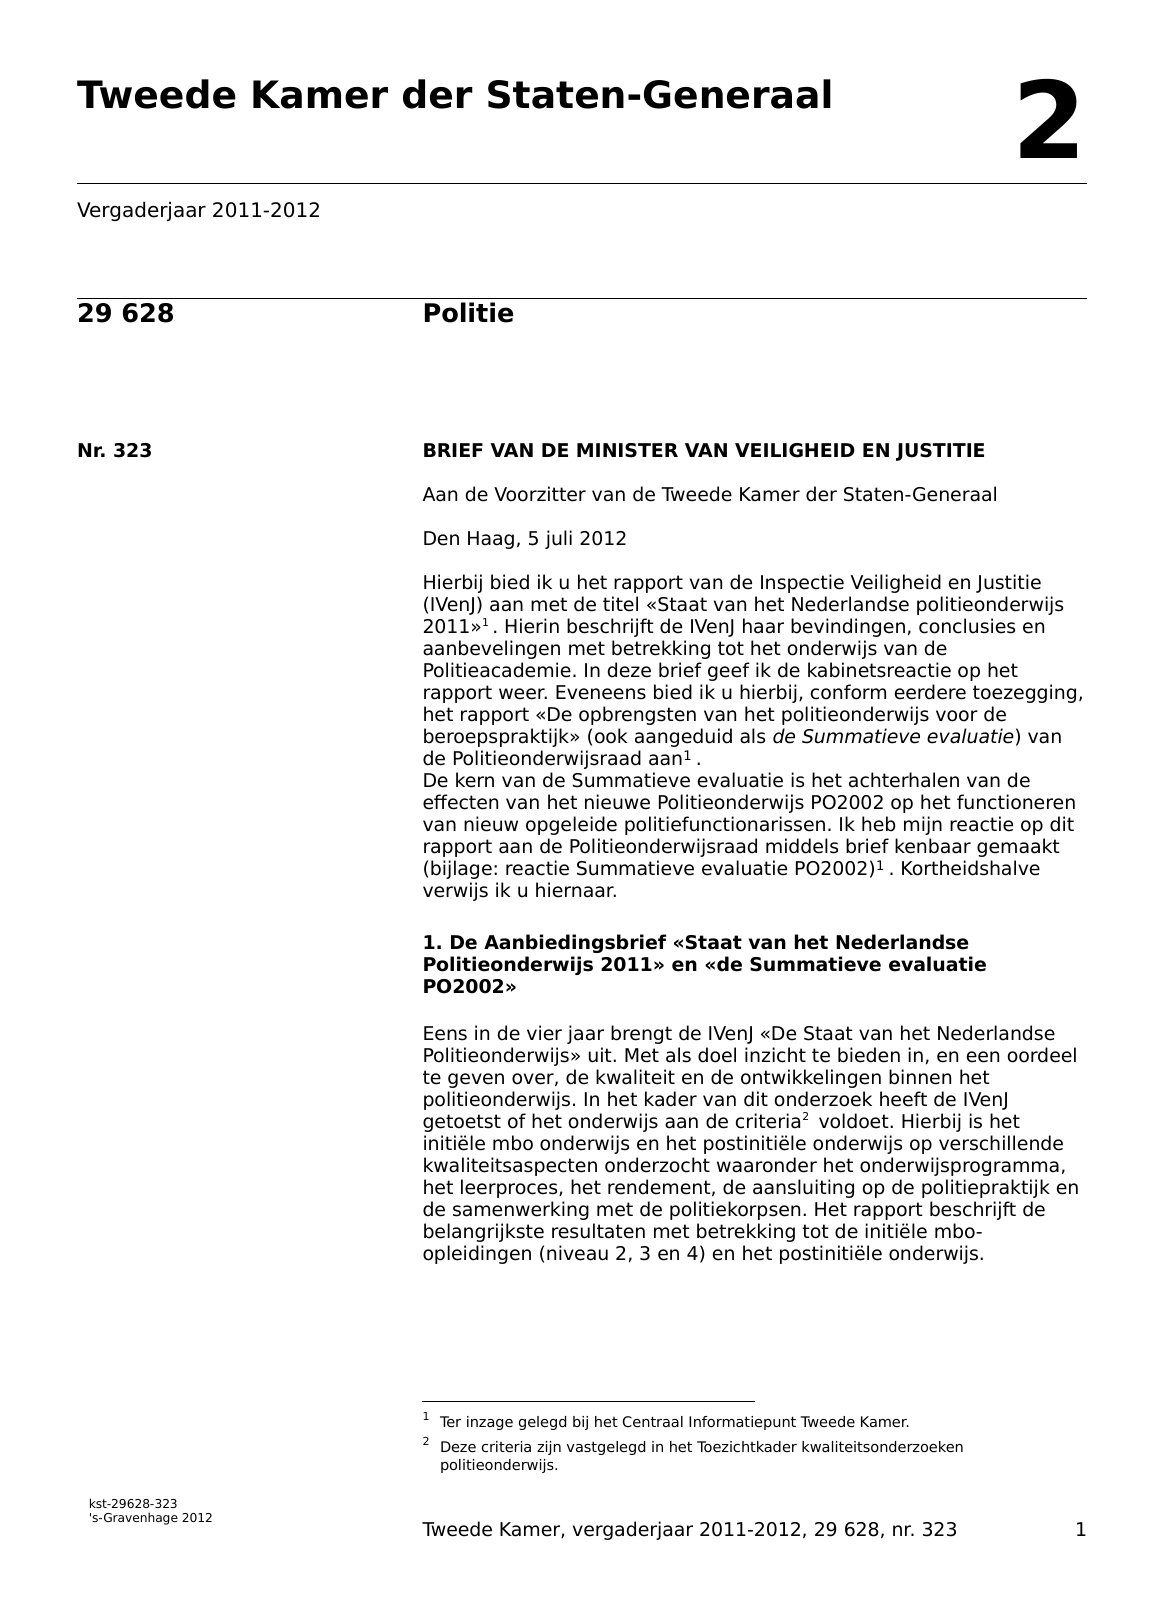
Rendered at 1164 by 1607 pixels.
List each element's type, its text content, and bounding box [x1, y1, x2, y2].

text kst-29628-323 [88, 1497, 323, 1511]
text Deze criteria zijn vastgelegd in het Toezichtkader kwaliteitsonderzoeken politieonderwijs. [422, 1435, 1087, 1474]
text Aan de Voorzitter van de Tweede Kamer der Staten-Generaal [422, 484, 1087, 506]
subtitle Nr. 323 BRIEF VAN DE MINISTER VAN VEILIGHEID EN JUSTITIE [77, 440, 1087, 462]
text De kern van de Summatieve evaluatie is het achterhalen van de effecten van het nieuwe Politieonderwijs PO2002 op het functioneren van nieuw opgeleide politiefunctionarissen. Ik heb mijn reactie op dit rapport aan de Politieonderwijsraad middels brief kenbaar gemaakt (bijlage: reactie Summatieve evaluatie PO2002)1. Kortheidshalve verwijs ik u hiernaar. [422, 770, 1087, 902]
text Eens in de vier jaar brengt de IVenJ «De Staat van het Nederlandse Politieonderwijs» uit. Met als doel inzicht te bieden in, en een oordeel te geven over, de kwaliteit en de ontwikkelingen binnen het politieonderwijs. In het kader van dit onderzoek heeft de IVenJ getoetst of het onderwijs aan de criteria voldoet. Hierbij is het initiële mbo onderwijs en het postinitiële onderwijs op verschillende kwaliteitsaspecten onderzocht waaronder het onderwijsprogramma, het leerproces, het rendement, de aansluiting op de politiepraktijk en de samenwerking met de politiekorpsen. Het rapport beschrijft de belangrijkste resultaten met betrekking tot de initiële mbo-opleidingen (niveau 2, 3 en 4) en het postinitiële onderwijs. [422, 1023, 1087, 1264]
text Den Haag, 5 juli 2012 [422, 528, 1087, 550]
subtitle 1. De Aanbiedingsbrief «Staat van het Nederlandse Politieonderwijs 2011» en «de Summatieve evaluatie PO2002» [422, 932, 1087, 998]
table_cell Vergaderjaar 2011-2012 [77, 184, 1087, 298]
text 's-Gravenhage 2012 [88, 1511, 323, 1525]
table_header 2 [886, 59, 1087, 183]
table_header Tweede Kamer der Staten-Generaal [77, 59, 886, 183]
text Hierbij bied ik u het rapport van de Inspectie Veiligheid en Justitie (IVenJ) aan met de titel «Staat van het Nederlandse politieonderwijs 2011». Hierin beschrijft de IVenJ haar bevindingen, conclusies en aanbevelingen met betrekking tot het onderwijs van de Politieacademie. In deze brief geef ik de kabinetsreactie op het rapport weer. Eveneens bied ik u hierbij, conform eerdere toezegging, het rapport «De opbrengsten van het politieonderwijs voor de beroepspraktijk» (ook aangeduid als de Summatieve evaluatie) van de Politieonderwijsraad aan1. [422, 572, 1087, 770]
text Ter inzage gelegd bij het Centraal Informatiepunt Tweede Kamer. [422, 1410, 1087, 1432]
subtitle 29 628 Politie [77, 299, 1087, 329]
